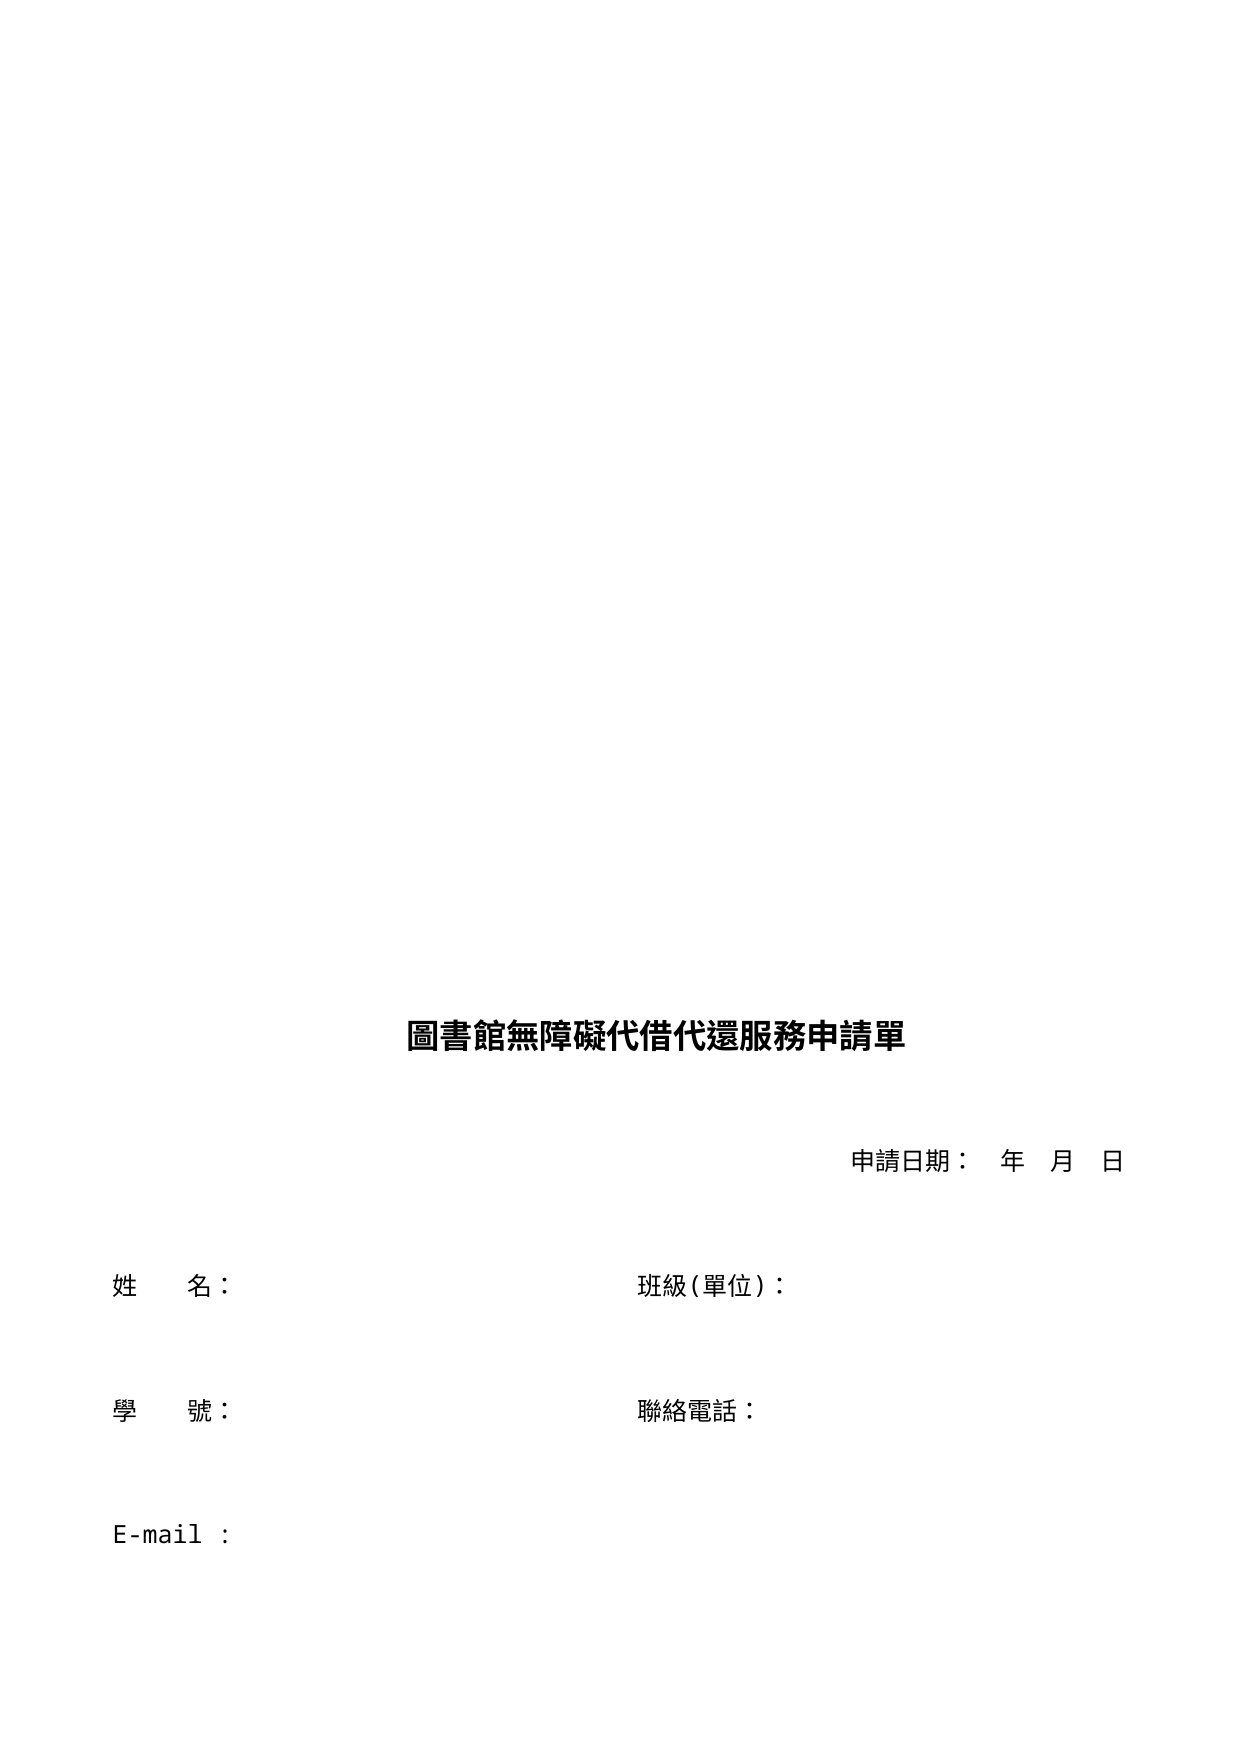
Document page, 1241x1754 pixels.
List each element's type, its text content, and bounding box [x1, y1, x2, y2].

text 學 號： 聯絡電話： [112, 1368, 1197, 1430]
text 姓 名： 班級(單位)： [112, 1243, 1125, 1305]
text 圖書館無障礙代借代還服務申請單 [187, 993, 1125, 1055]
text E-mail : [112, 1493, 1125, 1555]
text 申請日期： 年 月 日 [187, 1118, 1125, 1180]
